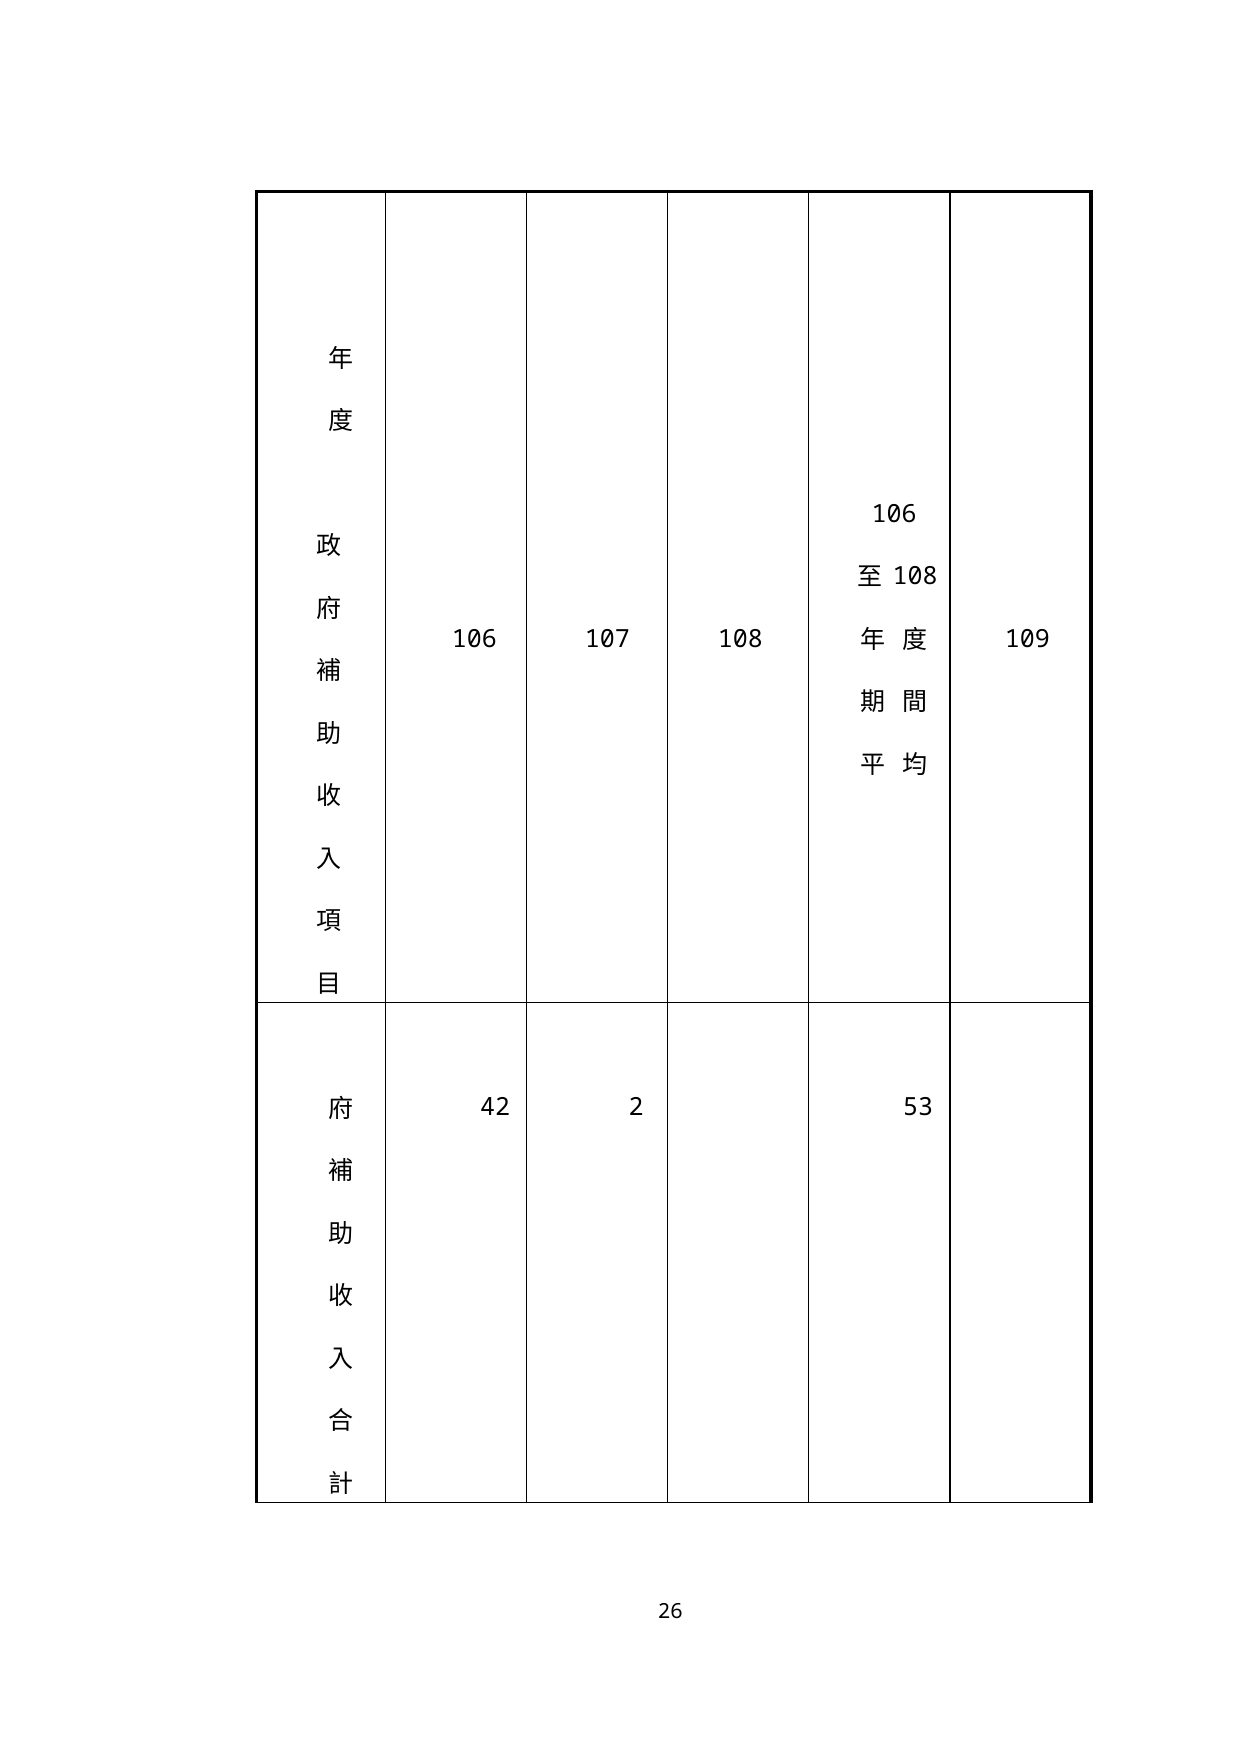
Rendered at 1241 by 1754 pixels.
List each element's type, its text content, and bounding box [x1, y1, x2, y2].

table_cell 53 [809, 1003, 949, 1502]
table_cell 府補 助收入 合計 [258, 1003, 385, 1502]
table_header 107 [527, 193, 667, 1002]
table_cell 42 [386, 1003, 526, 1502]
table_header 109 [951, 193, 1089, 1002]
table_cell 2 [527, 1003, 667, 1502]
table_header 106 [386, 193, 526, 1002]
table_cell [951, 1003, 1089, 1502]
table_header 106至108年度期間平均 [809, 193, 949, 1002]
table_header 年度 政府 補助收 入項目 [258, 193, 385, 1002]
table_header 108 [668, 193, 808, 1002]
table_cell [668, 1003, 808, 1502]
